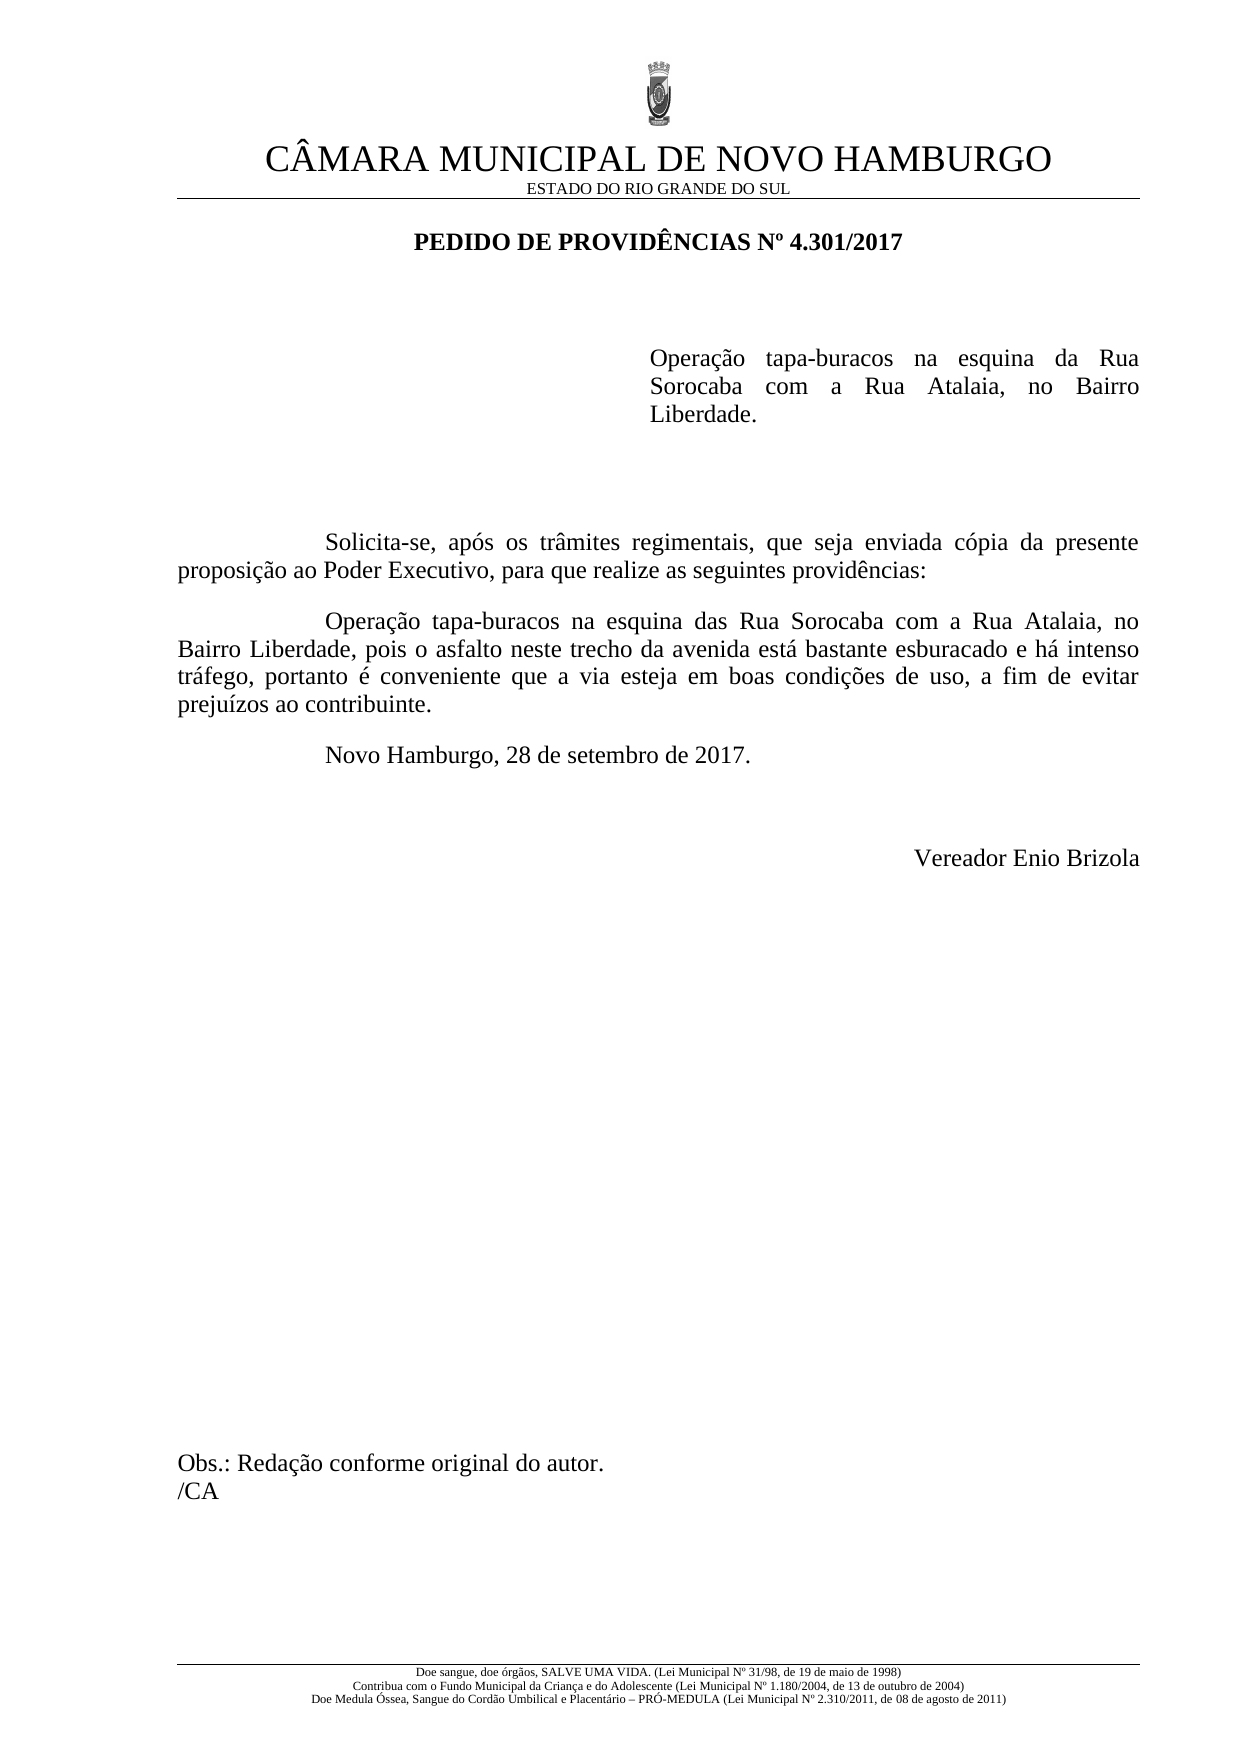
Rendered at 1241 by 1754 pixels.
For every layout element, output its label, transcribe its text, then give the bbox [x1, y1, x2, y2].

text Novo Hamburgo, 28 de setembro de 2017. [177, 741, 1140, 769]
text Vereador Enio Brizola [177, 844, 1140, 872]
text Operação tapa-buracos na esquina das Rua Sorocaba com a Rua Atalaia, no Bairro Liberdade, pois o asfalto neste trecho da avenida está bastante esburacado e há intenso tráfego, portanto é conveniente que a via esteja em boas condições de uso, a fim de evitar prejuízos ao contribuinte. [177, 607, 1140, 718]
text /CA [177, 1477, 1140, 1505]
text Solicita-se, após os trâmites regimentais, que seja enviada cópia da presente proposição ao Poder Executivo, para que realize as seguintes providências: [177, 528, 1140, 583]
text Obs.: Redação conforme original do autor. [177, 1449, 1140, 1477]
text PEDIDO DE PROVIDÊNCIAS Nº 4.301/2017 [177, 228, 1140, 256]
text Operação tapa-buracos na esquina da Rua Sorocaba com a Rua Atalaia, no Bairro Liberdade. [649, 344, 1140, 428]
